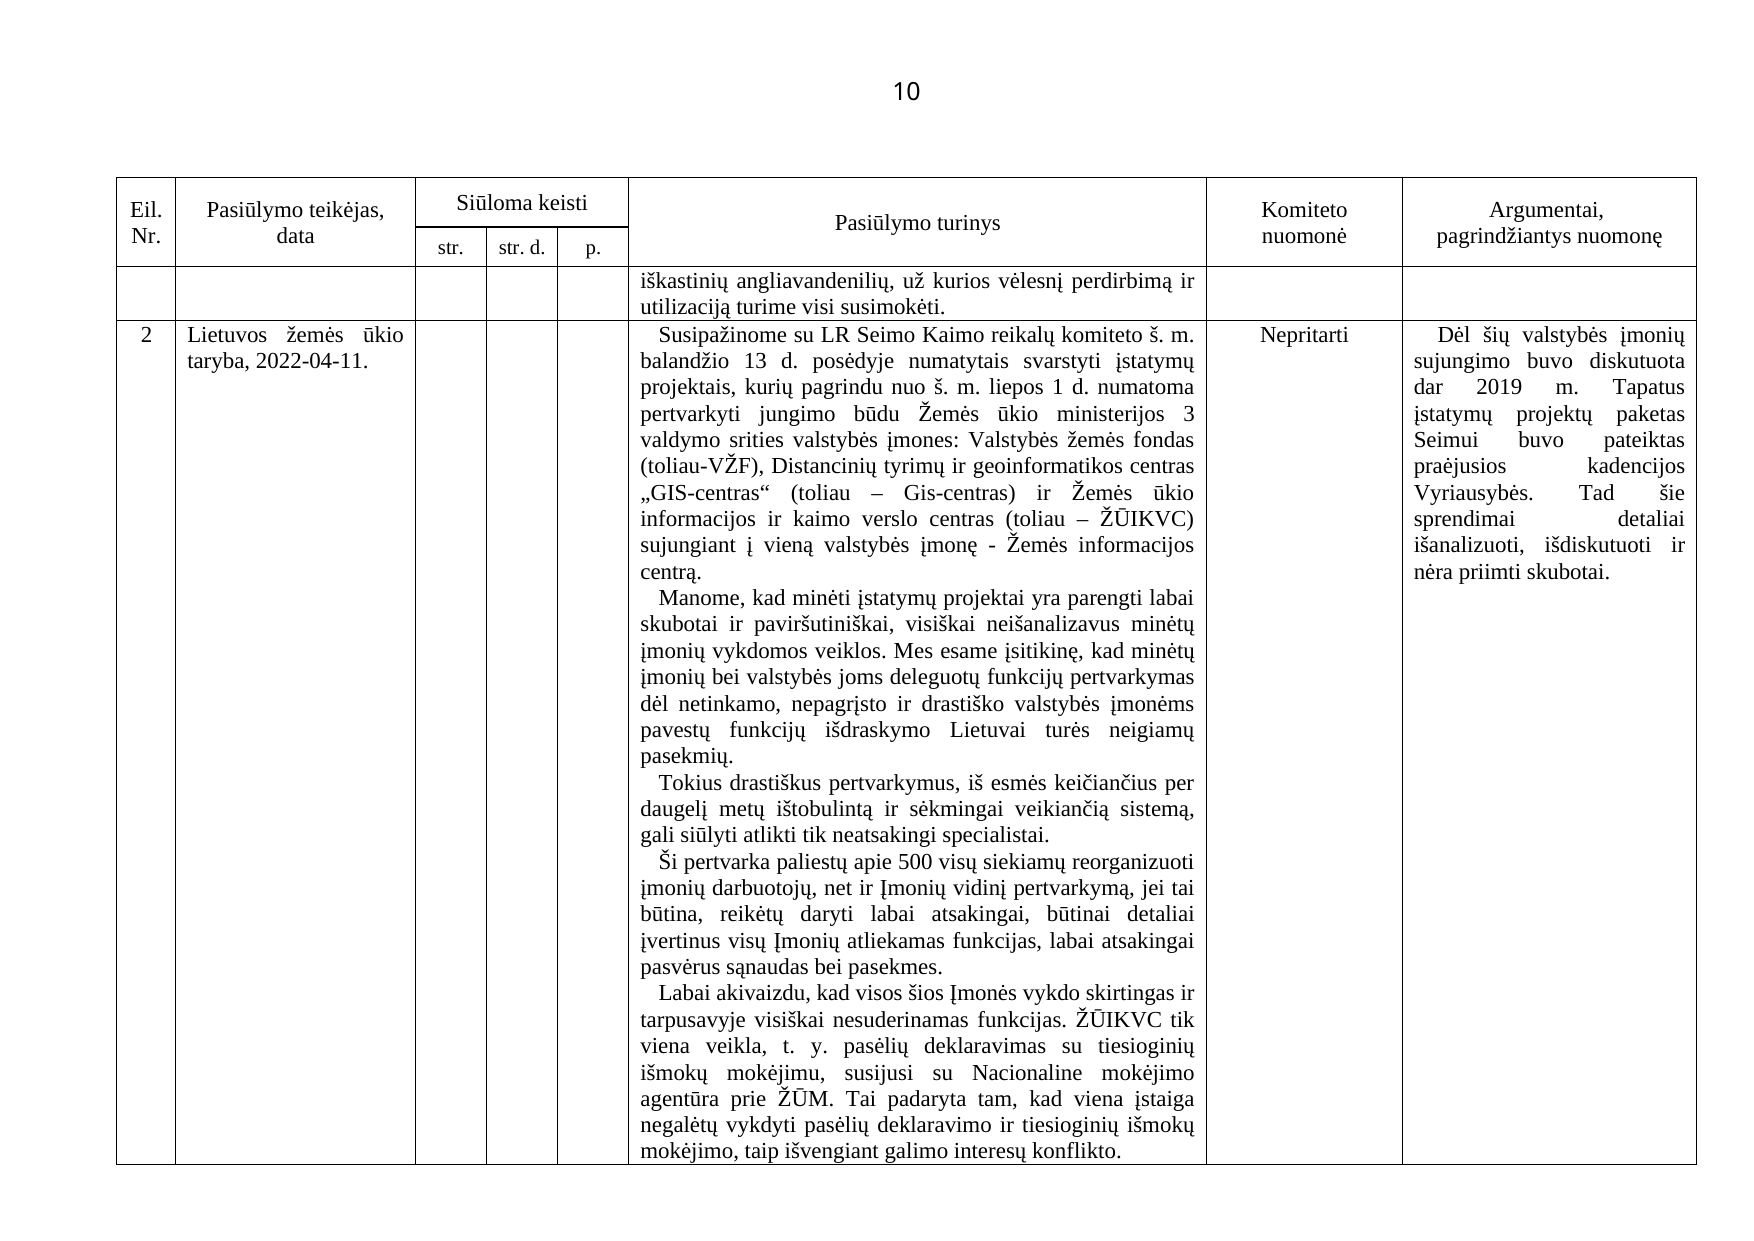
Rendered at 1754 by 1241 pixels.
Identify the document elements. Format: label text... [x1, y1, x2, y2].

table_cell str. [416, 228, 486, 266]
table_cell Nepritarti [1207, 321, 1402, 1164]
table_cell [416, 321, 486, 1164]
table_header Siūloma keisti [416, 178, 628, 226]
table_cell [176, 267, 415, 319]
table_cell [1403, 267, 1696, 319]
table_cell 2 [117, 321, 175, 1164]
table_header Pasiūlymo turinys [629, 178, 1206, 266]
table_cell iškastinių angliavandenilių, už kurios vėlesnį perdirbimą ir utilizaciją turime visi susimokėti. [629, 267, 1206, 319]
table_cell [416, 267, 486, 319]
table_header Komiteto nuomonė [1207, 178, 1402, 266]
table_cell Dėl šių valstybės įmonių sujungimo buvo diskutuota dar 2019 m. Tapatus įstatymų projektų paketas Seimui buvo pateiktas praėjusios kadencijos Vyriausybės. Tad šie sprendimai detaliai išanalizuoti, išdiskutuoti ir nėra priimti skubotai. [1403, 321, 1696, 1164]
table_cell [487, 321, 557, 1164]
table_cell p. [558, 228, 628, 266]
table_cell str. d. [487, 228, 557, 266]
table_cell [558, 321, 628, 1164]
table_cell [1207, 267, 1402, 319]
table_cell [117, 267, 175, 319]
table_header Pasiūlymo teikėjas, data [176, 178, 415, 266]
table_cell Susipažinome su LR Seimo Kaimo reikalų komiteto š. m. balandžio 13 d. posėdyje numatytais svarstyti įstatymų projektais, kurių pagrindu nuo š. m. liepos 1 d. numatoma pertvarkyti jungimo būdu Žemės ūkio ministerijos 3 valdymo srities valstybės įmones: Valstybės žemės fondas (toliau-VŽF), Distancinių tyrimų ir geoinformatikos centras „GIS-centras“ (toliau – Gis-centras) ir Žemės ūkio informacijos ir kaimo verslo centras (toliau – ŽŪIKVC) sujungiant į vieną valstybės įmonę - Žemės informacijos centrą. Manome, kad minėti įstatymų projektai yra parengti labai skubotai ir paviršutiniškai, visiškai neišanalizavus minėtų įmonių vykdomos veiklos. Mes esame įsitikinę, kad minėtų įmonių bei valstybės joms deleguotų funkcijų pertvarkymas dėl netinkamo, nepagrįsto ir drastiško valstybės įmonėms pavestų funkcijų išdraskymo Lietuvai turės neigiamų pasekmių. Tokius drastiškus pertvarkymus, iš esmės keičiančius per daugelį metų ištobulintą ir sėkmingai veikiančią sistemą, gali siūlyti atlikti tik neatsakingi specialistai. Ši pertvarka paliestų apie 500 visų siekiamų reorganizuoti įmonių darbuotojų, net ir Įmonių vidinį pertvarkymą, jei tai būtina, reikėtų daryti labai atsakingai, būtinai detaliai įvertinus visų Įmonių atliekamas funkcijas, labai atsakingai pasvėrus sąnaudas bei pasekmes. Labai akivaizdu, kad visos šios Įmonės vykdo skirtingas ir tarpusavyje visiškai nesuderinamas funkcijas. ŽŪIKVC tik viena veikla, t. y. pasėlių deklaravimas su tiesioginių išmokų mokėjimu, susijusi su Nacionaline mokėjimo agentūra prie ŽŪM. Tai padaryta tam, kad viena įstaiga negalėtų vykdyti pasėlių deklaravimo ir tiesioginių išmokų mokėjimo, taip išvengiant galimo interesų konflikto. [629, 321, 1206, 1164]
table_header Argumentai, pagrindžiantys nuomonę [1403, 178, 1696, 266]
table_cell [487, 267, 557, 319]
table_cell Lietuvos žemės ūkio taryba, 2022-04-11. [176, 321, 415, 1164]
table_header Eil. Nr. [117, 178, 175, 266]
table_cell [558, 267, 628, 319]
